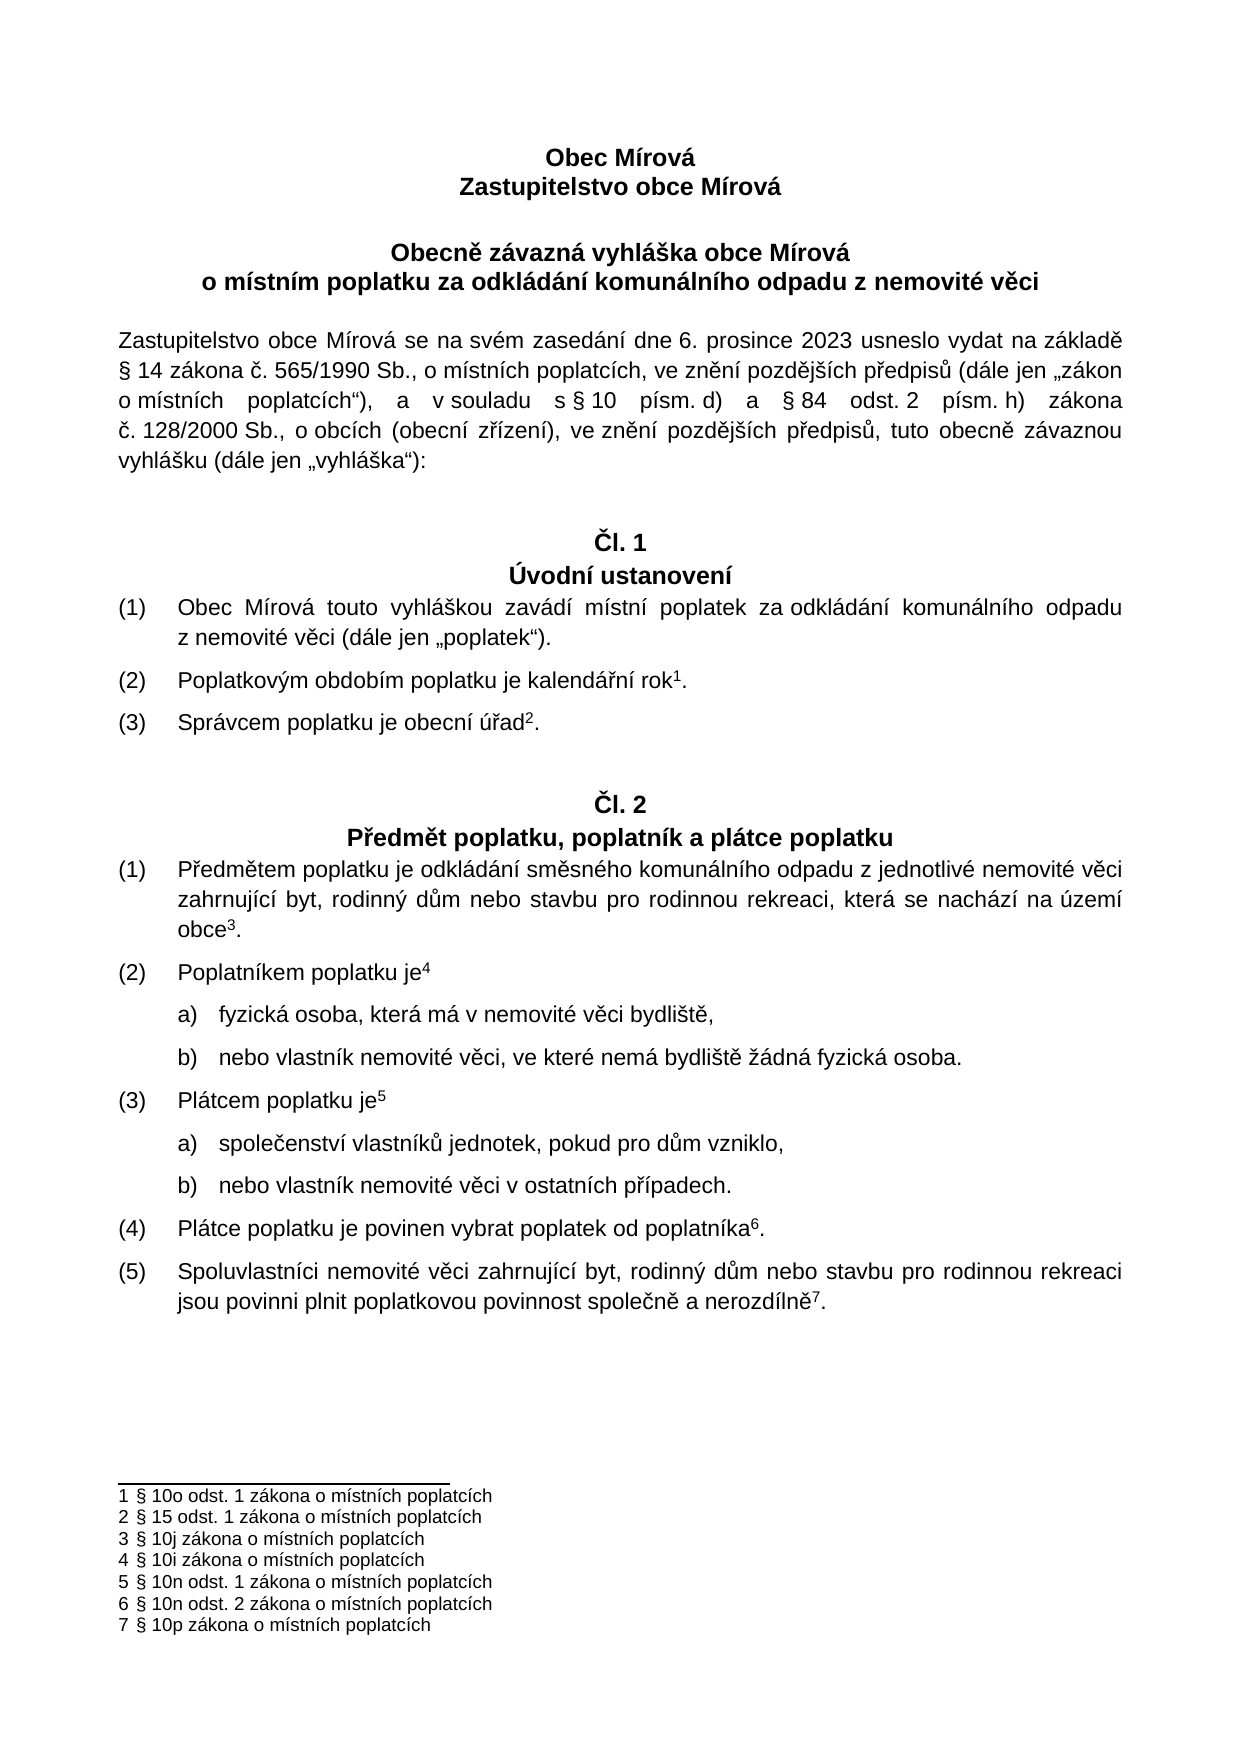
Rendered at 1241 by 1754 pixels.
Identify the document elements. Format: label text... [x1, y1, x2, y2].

list Obec Mírová touto vyhláškou zavádí místní poplatek za odkládání komunálního odpadu z nemovité věci (dále jen „poplatek“). [118, 594, 1122, 650]
list § 10i zákona o místních poplatcích [118, 1549, 1122, 1571]
subtitle Čl. 1 Úvodní ustanovení [118, 528, 1122, 589]
list fyzická osoba, která má v nemovité věci bydliště, [177, 1001, 1122, 1028]
subtitle Obecně závazná vyhláška obce Mírová o místním poplatku za odkládání komunálního odpadu z nemovité věci [118, 238, 1122, 295]
list Plátce poplatku je povinen vybrat poplatek od poplatníka. [118, 1215, 1122, 1241]
list společenství vlastníků jednotek, pokud pro dům vzniklo, [177, 1129, 1122, 1156]
list § 10n odst. 1 zákona o místních poplatcích [118, 1571, 1122, 1592]
list Předmětem poplatku je odkládání směsného komunálního odpadu z jednotlivé nemovité věci zahrnující byt, rodinný dům nebo stavbu pro rodinnou rekreaci, která se nachází na území obce. [118, 856, 1122, 942]
text Zastupitelstvo obce Mírová se na svém zasedání dne 6. prosince 2023 usneslo vydat na základě § 14 zákona č. 565/1990 Sb., o místních poplatcích, ve znění pozdějších předpisů (dále jen „zákon o místních poplatcích“), a v souladu s § 10 písm. d) a § 84 odst. 2 písm. h) zákona č. 128/2000 Sb., o obcích (obecní zřízení), ve znění pozdějších předpisů, tuto obecně závaznou vyhlášku (dále jen „vyhláška“): [118, 327, 1122, 474]
list Spoluvlastníci nemovité věci zahrnující byt, rodinný dům nebo stavbu pro rodinnou rekreaci jsou povinni plnit poplatkovou povinnost společně a nerozdílně. [118, 1258, 1122, 1314]
subtitle Čl. 2 Předmět poplatku, poplatník a plátce poplatku [118, 789, 1122, 851]
list § 10o odst. 1 zákona o místních poplatcích [118, 1484, 1122, 1506]
list § 10j zákona o místních poplatcích [118, 1528, 1122, 1549]
list Poplatkovým obdobím poplatku je kalendářní rok. [118, 667, 1122, 693]
list § 10n odst. 2 zákona o místních poplatcích [118, 1592, 1122, 1614]
list Poplatníkem poplatku je [118, 959, 1122, 985]
list § 15 odst. 1 zákona o místních poplatcích [118, 1506, 1122, 1528]
list nebo vlastník nemovité věci v ostatních případech. [177, 1172, 1122, 1199]
text Obec Mírová Zastupitelstvo obce Mírová [118, 143, 1122, 201]
list Správcem poplatku je obecní úřad. [118, 709, 1122, 736]
list Plátcem poplatku je [118, 1087, 1122, 1113]
list nebo vlastník nemovité věci, ve které nemá bydliště žádná fyzická osoba. [177, 1044, 1122, 1071]
list § 10p zákona o místních poplatcích [118, 1614, 1122, 1635]
